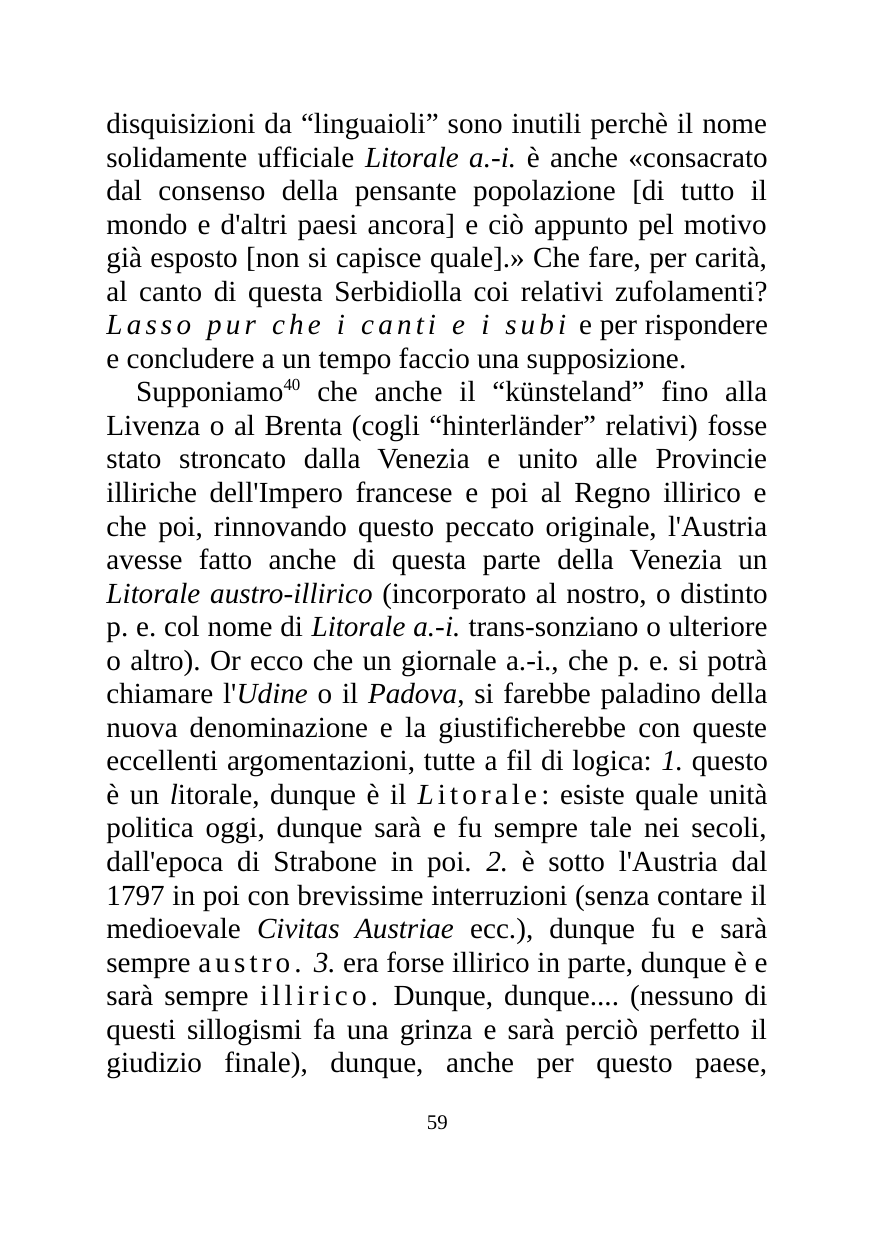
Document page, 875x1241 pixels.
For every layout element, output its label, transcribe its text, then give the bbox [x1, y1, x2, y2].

text disquisizioni da “linguaioli” sono inutili perchè il nome solidamente ufficiale Litorale a.-i. è anche «consacrato dal consenso della pensante popolazione [di tutto il mondo e d'altri paesi ancora] e ciò appunto pel motivo già esposto [non si capisce quale].» Che fare, per carità, al canto di questa Serbidiolla coi relativi zufolamenti? Lasso pur che i canti e i subi e per rispondere e concludere a un tempo faccio una supposizione. [106, 106, 768, 374]
text Supponiamo che anche il “künsteland” fino alla Livenza o al Brenta (cogli “hinterländer” relativi) fosse stato stroncato dalla Venezia e unito alle Provincie illiriche dell'Impero francese e poi al Regno illirico e che poi, rinnovando questo peccato originale, l'Austria avesse fatto anche di questa parte della Venezia un Litorale austro-illirico (incorporato al nostro, o distinto p. e. col nome di Litorale a.-i. trans-sonziano o ulteriore o altro). Or ecco che un giornale a.-i., che p. e. si potrà chiamare l'Udine o il Padova, si farebbe paladino della nuova denominazione e la giustificherebbe con queste eccellenti argomentazioni, tutte a fil di logica: 1. questo è un litorale, dunque è il Litorale: esiste quale unità politica oggi, dunque sarà e fu sempre tale nei secoli, dall'epoca di Strabone in poi. 2. è sotto l'Austria dal 1797 in poi con brevissime interruzioni (senza contare il medioevale Civitas Austriae ecc.), dunque fu e sarà sempre austro. 3. era forse illirico in parte, dunque è e sarà sempre illirico. Dunque, dunque.... (nessuno di questi sillogismi fa una grinza e sarà perciò perfetto il giudizio finale), dunque, anche per questo paese, [106, 374, 768, 1079]
